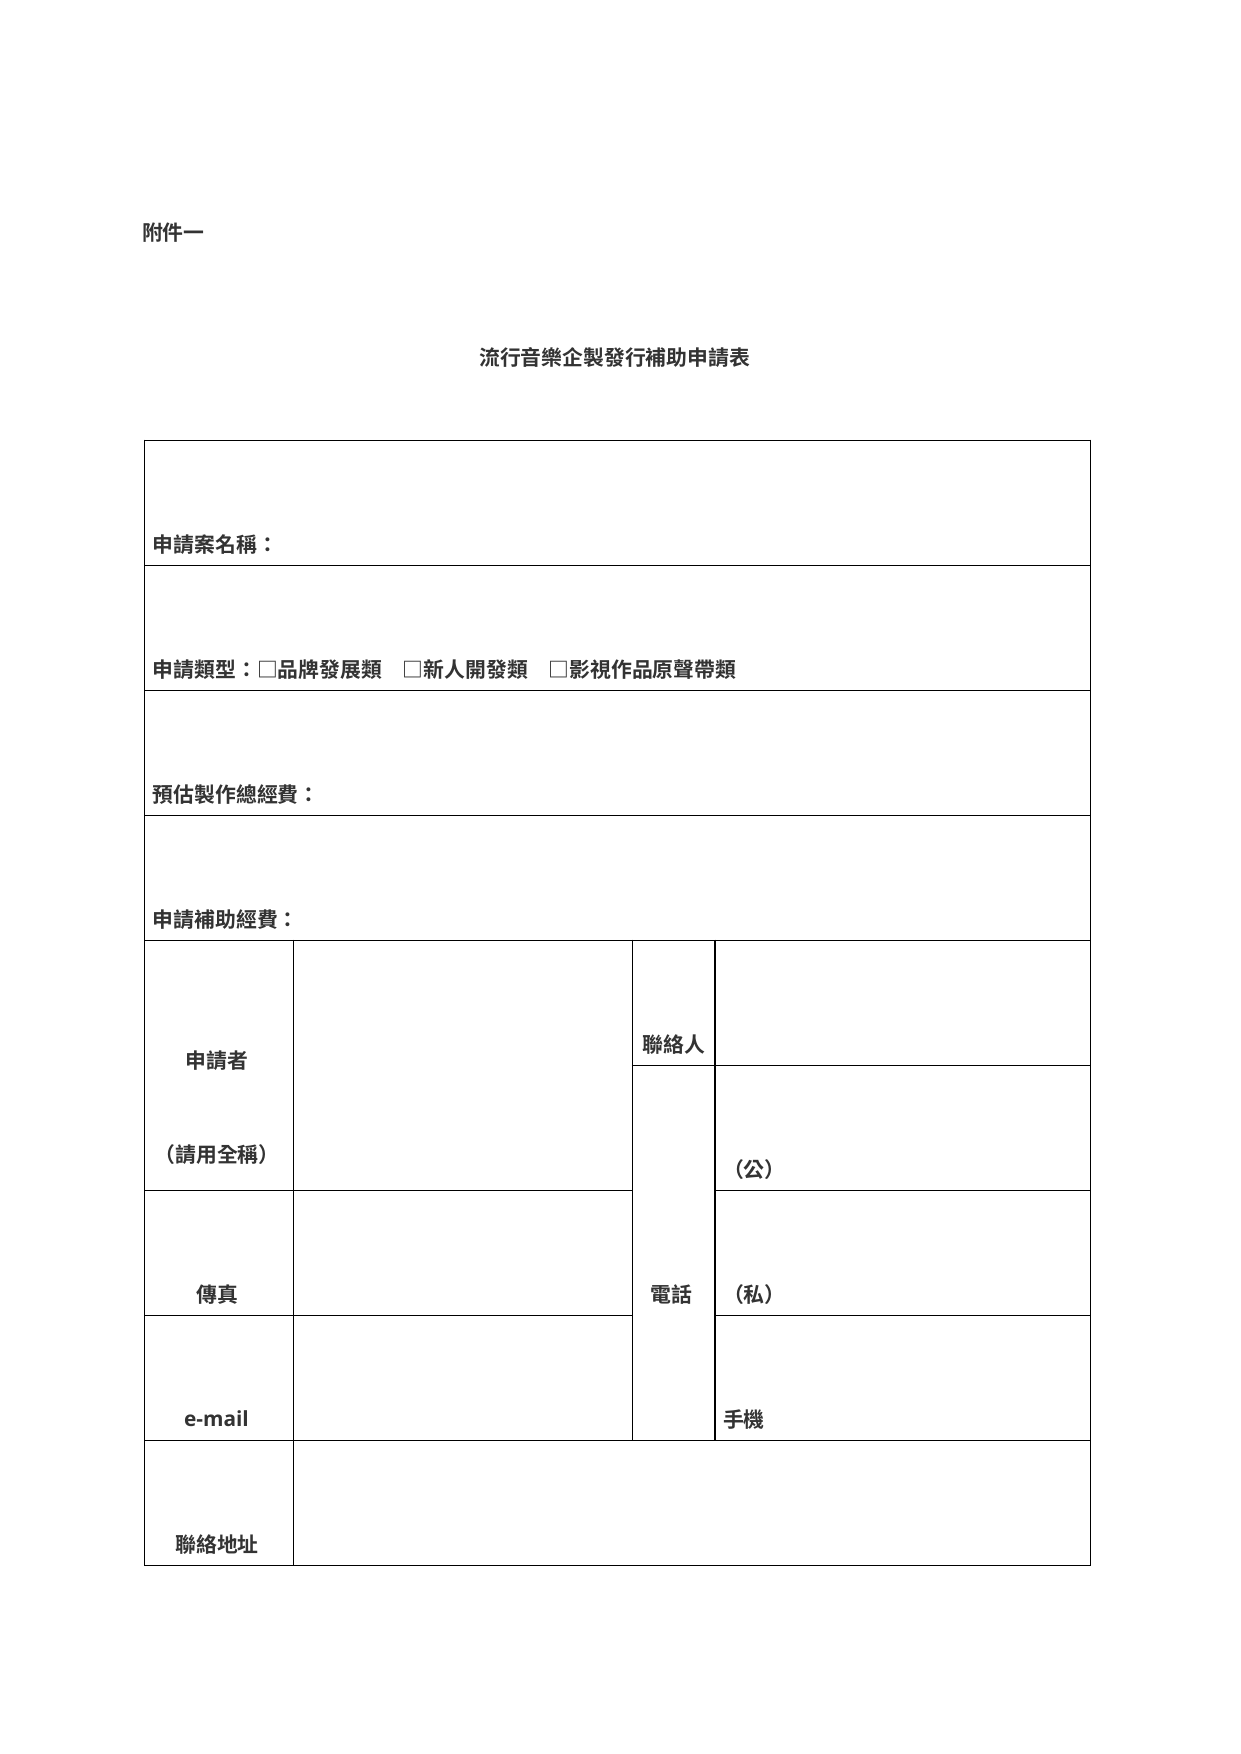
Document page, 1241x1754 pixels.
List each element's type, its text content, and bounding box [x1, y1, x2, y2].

table_cell 聯絡地址 [145, 1441, 293, 1564]
table_cell 申請補助經費： [145, 816, 1090, 939]
table_cell （私） [716, 1191, 1090, 1314]
table_cell [294, 1191, 632, 1314]
table_cell [716, 941, 1090, 1064]
table_cell （公） [716, 1066, 1090, 1189]
table_cell 電話 [633, 1066, 714, 1439]
table_cell 預估製作總經費： [145, 691, 1090, 814]
text 流行音樂企製發行補助申請表 [142, 314, 1087, 377]
table_cell 傳真 [145, 1191, 293, 1314]
table_cell [294, 941, 632, 1189]
table_cell 申請者 （請用全稱） [145, 941, 293, 1189]
table_cell [294, 1441, 1090, 1564]
table_cell 聯絡人 [633, 941, 714, 1064]
text 附件一 [142, 189, 1098, 252]
table_cell 申請類型：□品牌發展類 □新人開發類 □影視作品原聲帶類 [145, 566, 1090, 689]
table_cell 手機 [716, 1316, 1090, 1439]
table_cell [294, 1316, 632, 1439]
table_cell e-mail [145, 1316, 293, 1439]
table_header 申請案名稱： [145, 441, 1090, 564]
